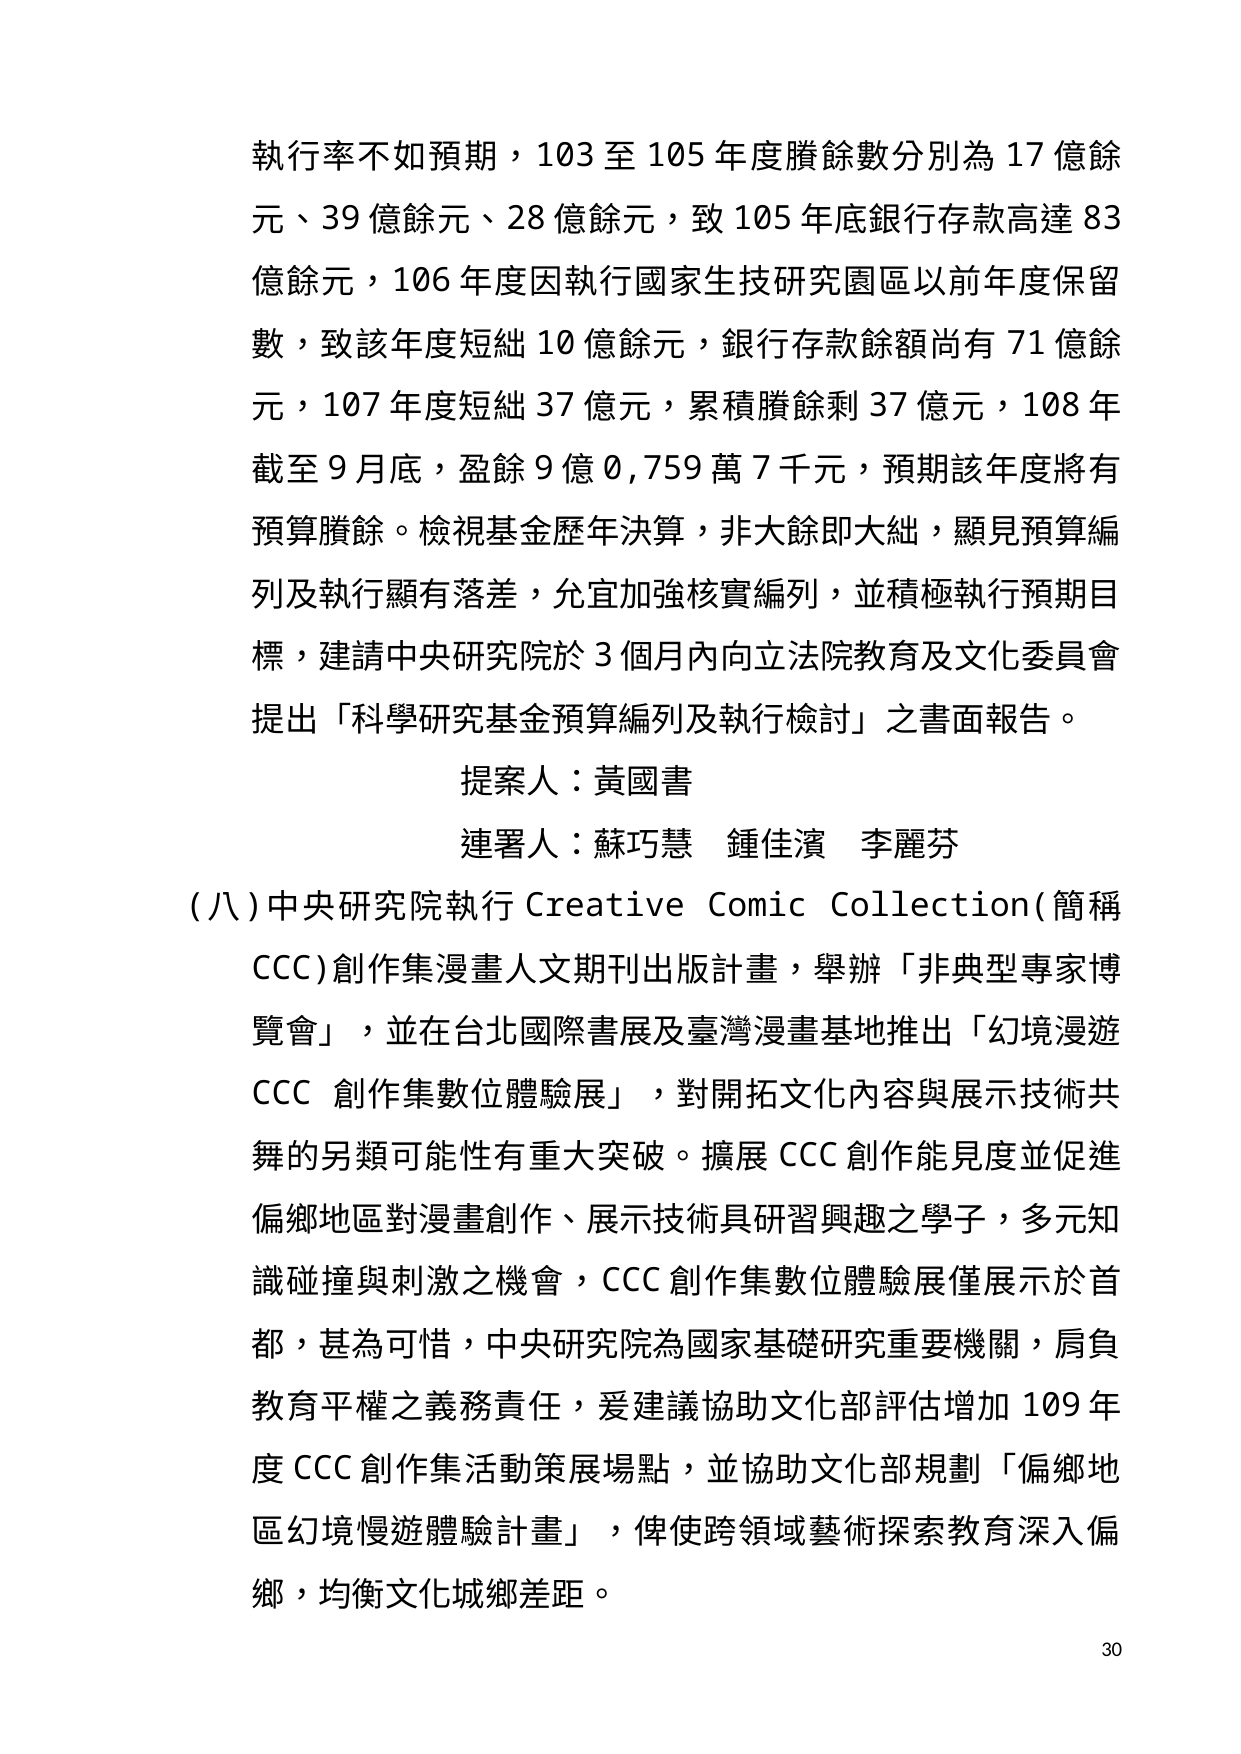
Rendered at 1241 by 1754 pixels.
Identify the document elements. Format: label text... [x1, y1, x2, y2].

text 連署人：蘇巧慧 鍾佳濱 李麗芬 [460, 800, 1122, 862]
text 提案人：黃國書 [460, 737, 1122, 800]
text (八)中央研究院執行Creative Comic Collection(簡稱CCC)創作集漫畫人文期刊出版計畫，舉辦「非典型專家博覽會」，並在台北國際書展及臺灣漫畫基地推出「幻境漫遊 CCC 創作集數位體驗展」，對開拓文化內容與展示技術共舞的另類可能性有重大突破。擴展CCC創作能見度並促進偏鄉地區對漫畫創作、展示技術具研習興趣之學子，多元知識碰撞與刺激之機會，CCC創作集數位體驗展僅展示於首都，甚為可惜，中央研究院為國家基礎研究重要機關，肩負教育平權之義務責任，爰建議協助文化部評估增加109年度CCC創作集活動策展場點，並協助文化部規劃「偏鄉地區幻境慢遊體驗計畫」，俾使跨領域藝術探索教育深入偏鄉，均衡文化城鄉差距。 [185, 862, 1122, 1612]
text 執行率不如預期，103至105年度賸餘數分別為17億餘元、39億餘元、28億餘元，致105年底銀行存款高達83億餘元，106年度因執行國家生技研究園區以前年度保留數，致該年度短絀10億餘元，銀行存款餘額尚有71億餘元，107年度短絀37億元，累積賸餘剩37億元，108年截至9月底，盈餘9億0,759萬7千元，預期該年度將有預算賸餘。檢視基金歷年決算，非大餘即大絀，顯見預算編列及執行顯有落差，允宜加強核實編列，並積極執行預期目標，建請中央研究院於3個月內向立法院教育及文化委員會提出「科學研究基金預算編列及執行檢討」之書面報告。 [185, 112, 1122, 737]
